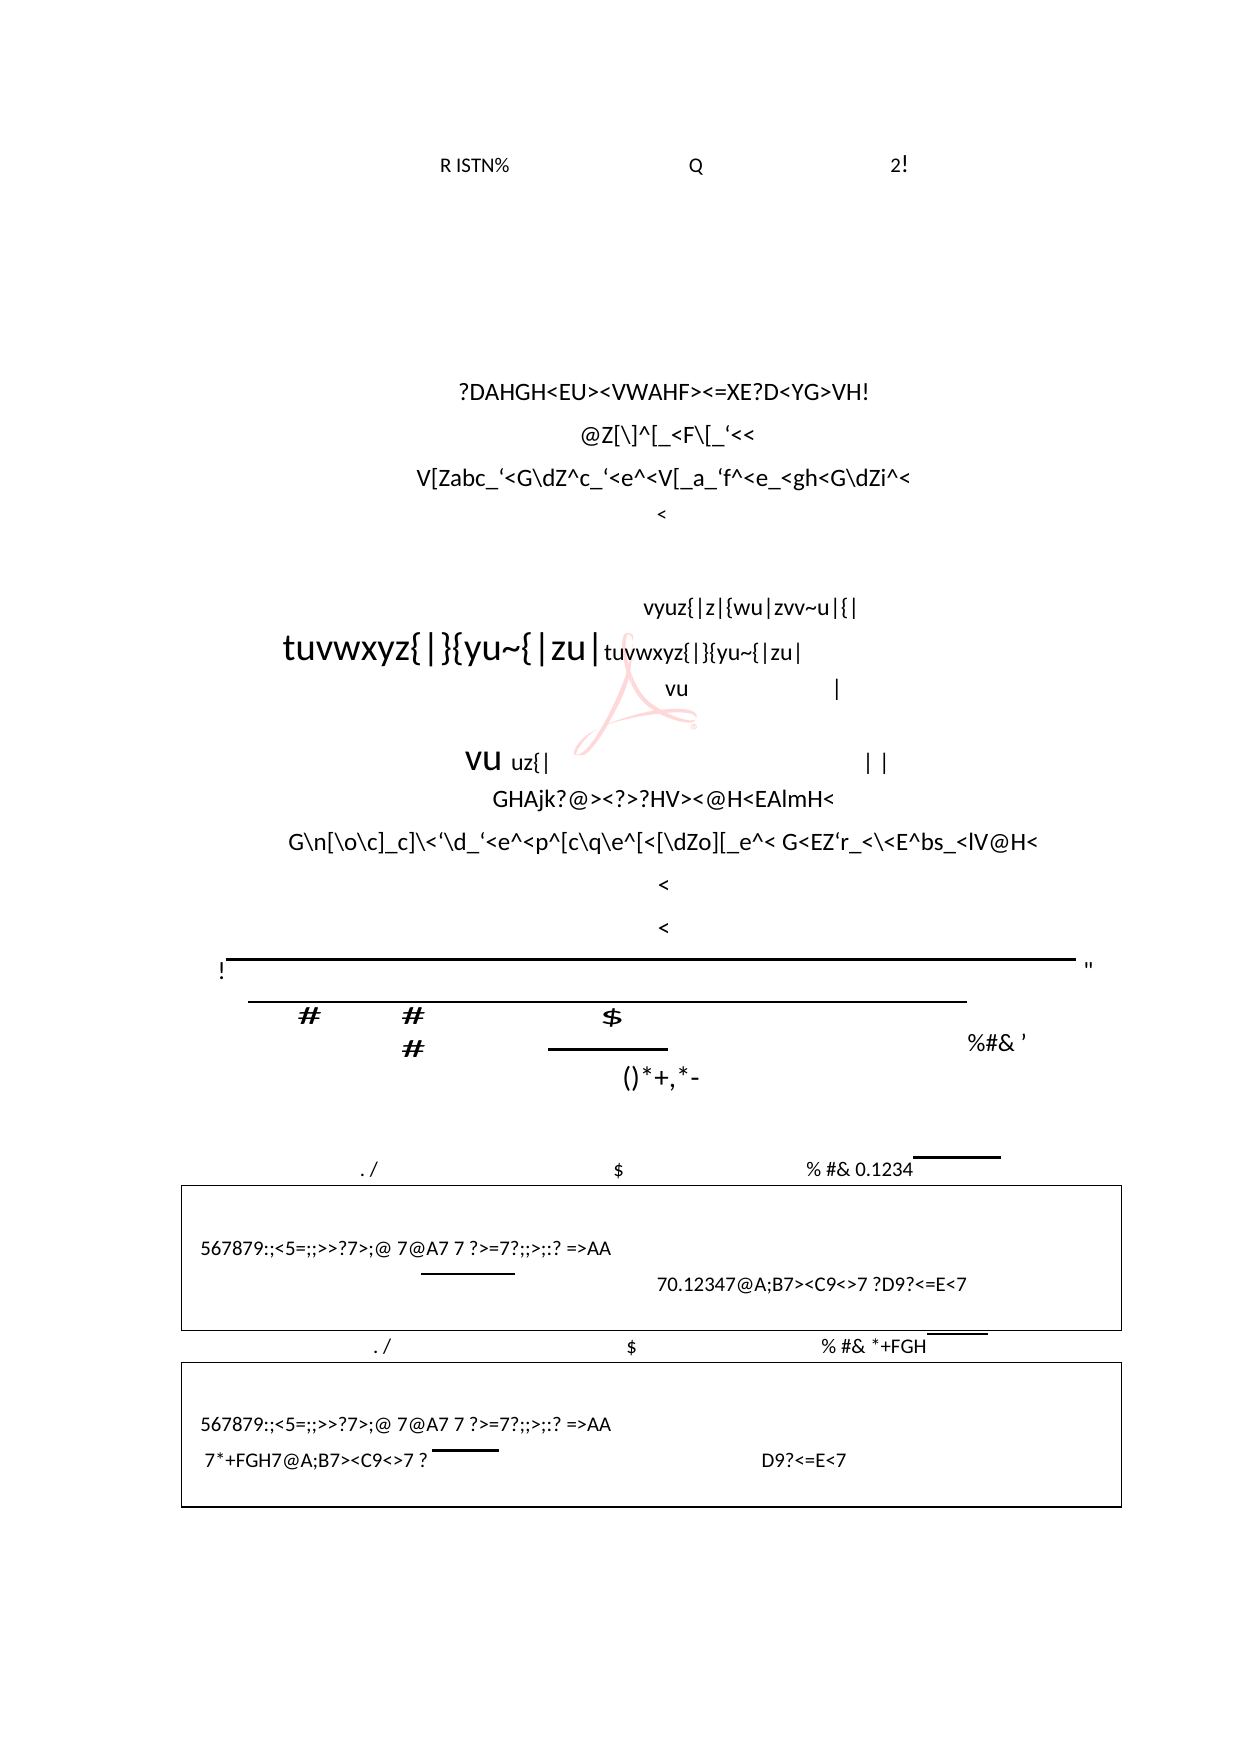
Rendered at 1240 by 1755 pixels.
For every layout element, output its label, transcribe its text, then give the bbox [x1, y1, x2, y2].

text GHAjk?@><?>?HV><@H<EAlmH< [240, 783, 1088, 814]
subtitle ()*+,*- [180, 1059, 1142, 1095]
text vu uz{| | | [177, 733, 1142, 780]
text [620, 681, 643, 703]
text tuvwxyz{|}{yu~{|zu|tuvwxyz{|}{yu~{|zu| [282, 623, 1142, 670]
text @Z[\]^[_<F\[_‘<< [240, 419, 1095, 449]
text R ISTN% Q 2! [177, 148, 1142, 179]
text G\n[\o\c]_c]\<‘\d_‘<e^<p^[c\q\e^[<[\dZo][_e^< G<EZ‘r_<\<E^bs_<lV@H< [240, 826, 1088, 857]
table_header 567879:;<5=;;>>?7>;@ 7@A7 7 ?>=7?;;>;:? =>AA 7*+FGH7@A;B7><C9<>7 ?D9?<=E<7 [182, 1363, 1121, 1506]
text [177, 673, 625, 703]
table_header 567879:;<5=;;>>?7>;@ 7@A7 7 ?>=7?;;>;:? =>AA 70.12347@A;B7><C9<>7 ?D9?<=E<7 [182, 1186, 1121, 1330]
text %#& ’ [177, 998, 1027, 1057]
text ! " [177, 956, 1142, 986]
text < [240, 869, 1088, 900]
text < [204, 501, 1120, 526]
text . / $ % #& *+FGH [177, 1331, 1142, 1359]
text V[Zabc_‘<G\dZ^c_‘<e^<V[_a_‘f^<e_<gh<G\dZi^< [240, 462, 1088, 493]
text vyuz{|z|{wu|zvv~u|{| [643, 592, 1142, 621]
text ?DAHGH<EU><VWAHF><=XE?D<YG>VH! [240, 376, 1088, 407]
text . / $ % #& 0.1234 [177, 1154, 1142, 1182]
text vu | [632, 673, 1142, 703]
text < [240, 912, 1088, 943]
